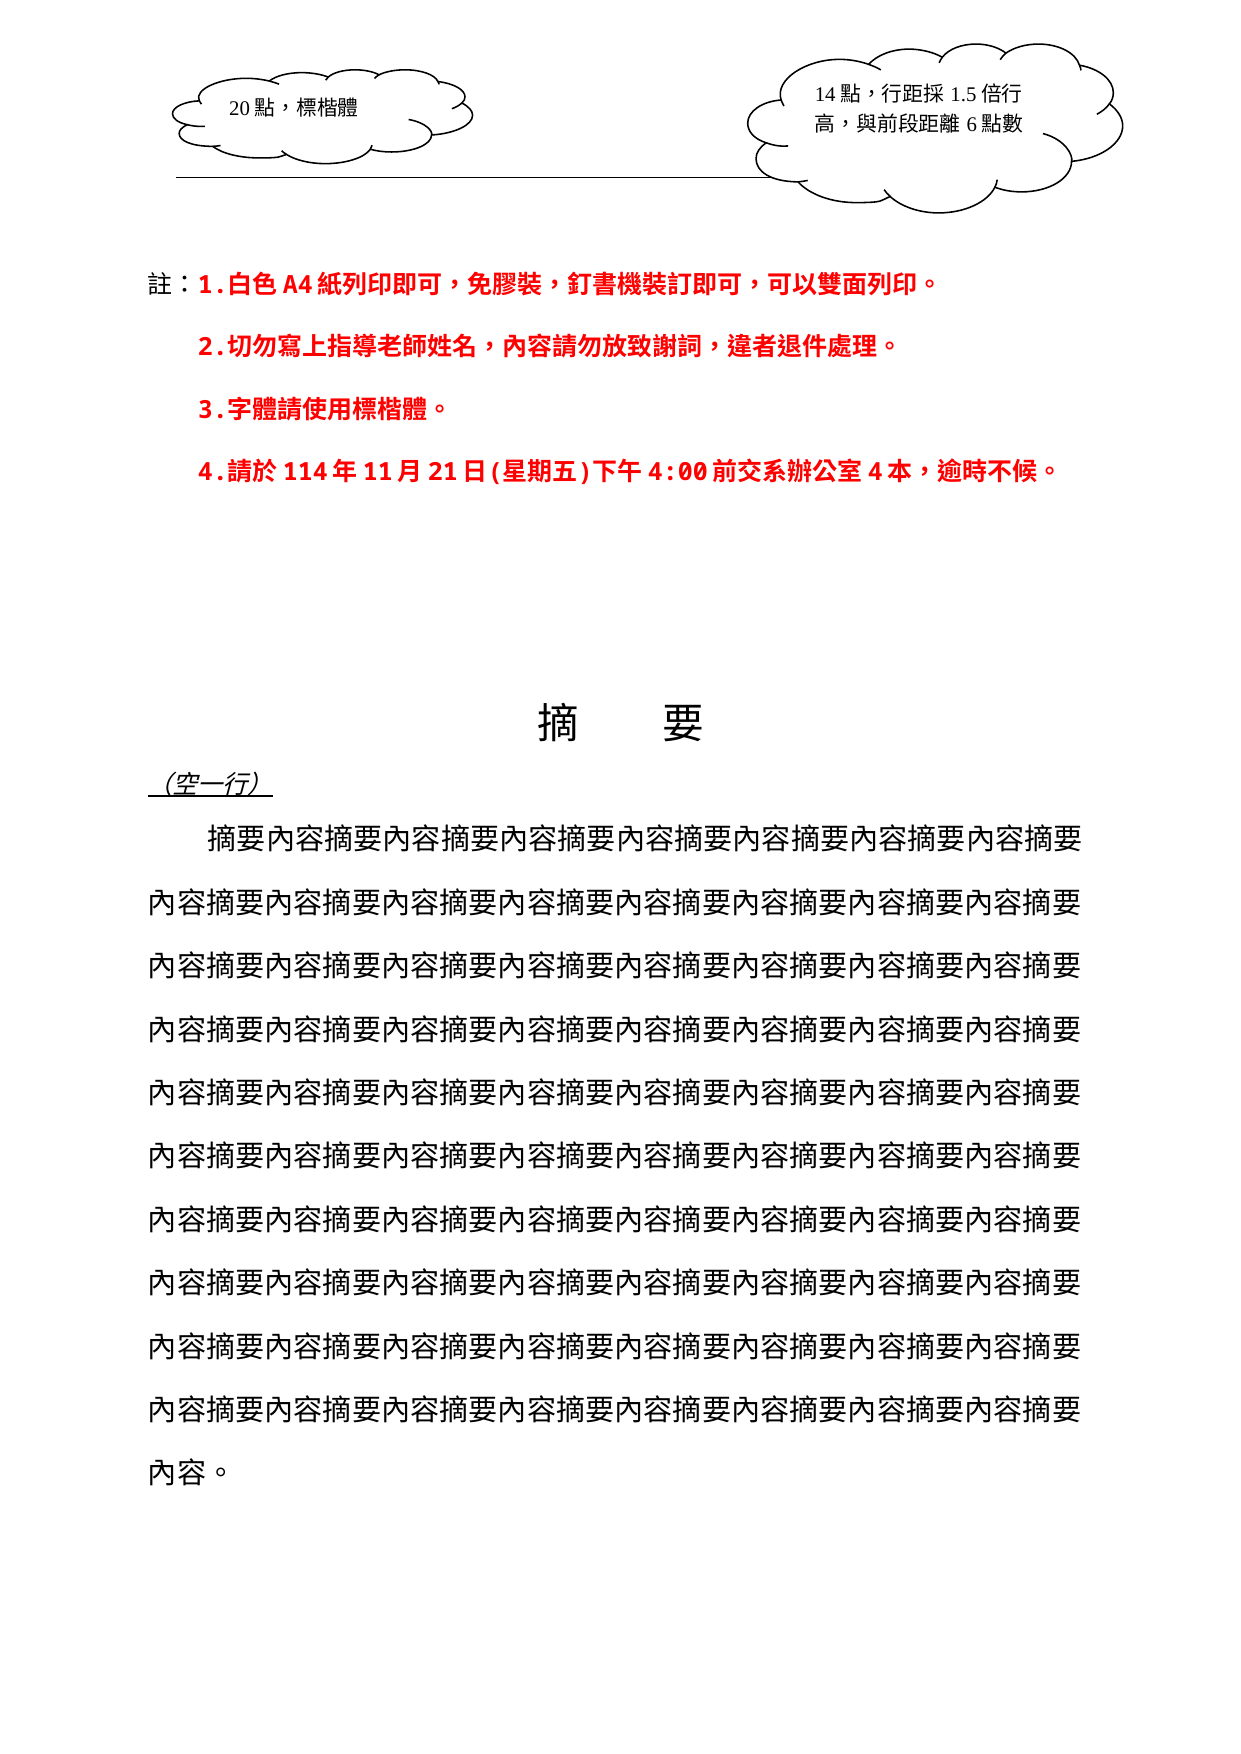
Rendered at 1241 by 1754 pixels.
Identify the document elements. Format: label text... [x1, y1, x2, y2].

table_cell [176, 178, 844, 241]
text 3.字體請使用標楷體。 [198, 366, 1092, 428]
text 摘 要 [148, 678, 1092, 741]
text 4.請於114年11月21日(星期五)下午4:00前交系辦公室4本，逾時不候。 [198, 428, 1092, 491]
text （空一行） [148, 741, 1092, 803]
text 2.切勿寫上指導老師姓名，內容請勿放致謝詞，違者退件處理。 [198, 303, 1092, 366]
text 摘要內容摘要內容摘要內容摘要內容摘要內容摘要內容摘要內容摘要內容摘要內容摘要內容摘要內容摘要內容摘要內容摘要內容摘要內容摘要內容摘要內容摘要內容摘要內容摘要內容摘要內容摘要內容摘要內容摘要內容摘要內容摘要內容摘要內容摘要內容摘要內容摘要內容摘要內容摘要內容摘要內容摘要內容摘要內容摘要內容摘要內容摘要內容摘要內容摘要內容摘要內容摘要內容摘要內容摘要內容摘要內容摘要內容摘要內容摘要內容摘要內容摘要內容摘要內容摘要內容摘要內容摘要內容摘要內容摘要內容摘要內容摘要內容摘要內容摘要內容摘要內容摘要內容摘要內容摘要內容摘要內容摘要內容摘要內容摘要內容摘要內容摘要內容摘要內容摘要內容摘要內容摘要內容摘要內容摘要內容摘要內容摘要內容摘要內容摘要內容。 [148, 816, 1092, 1492]
table_cell [844, 189, 1022, 241]
text 註：1.白色A4紙列印即可，免膠裝，釘書機裝訂即可，可以雙面列印。 [148, 241, 1092, 303]
